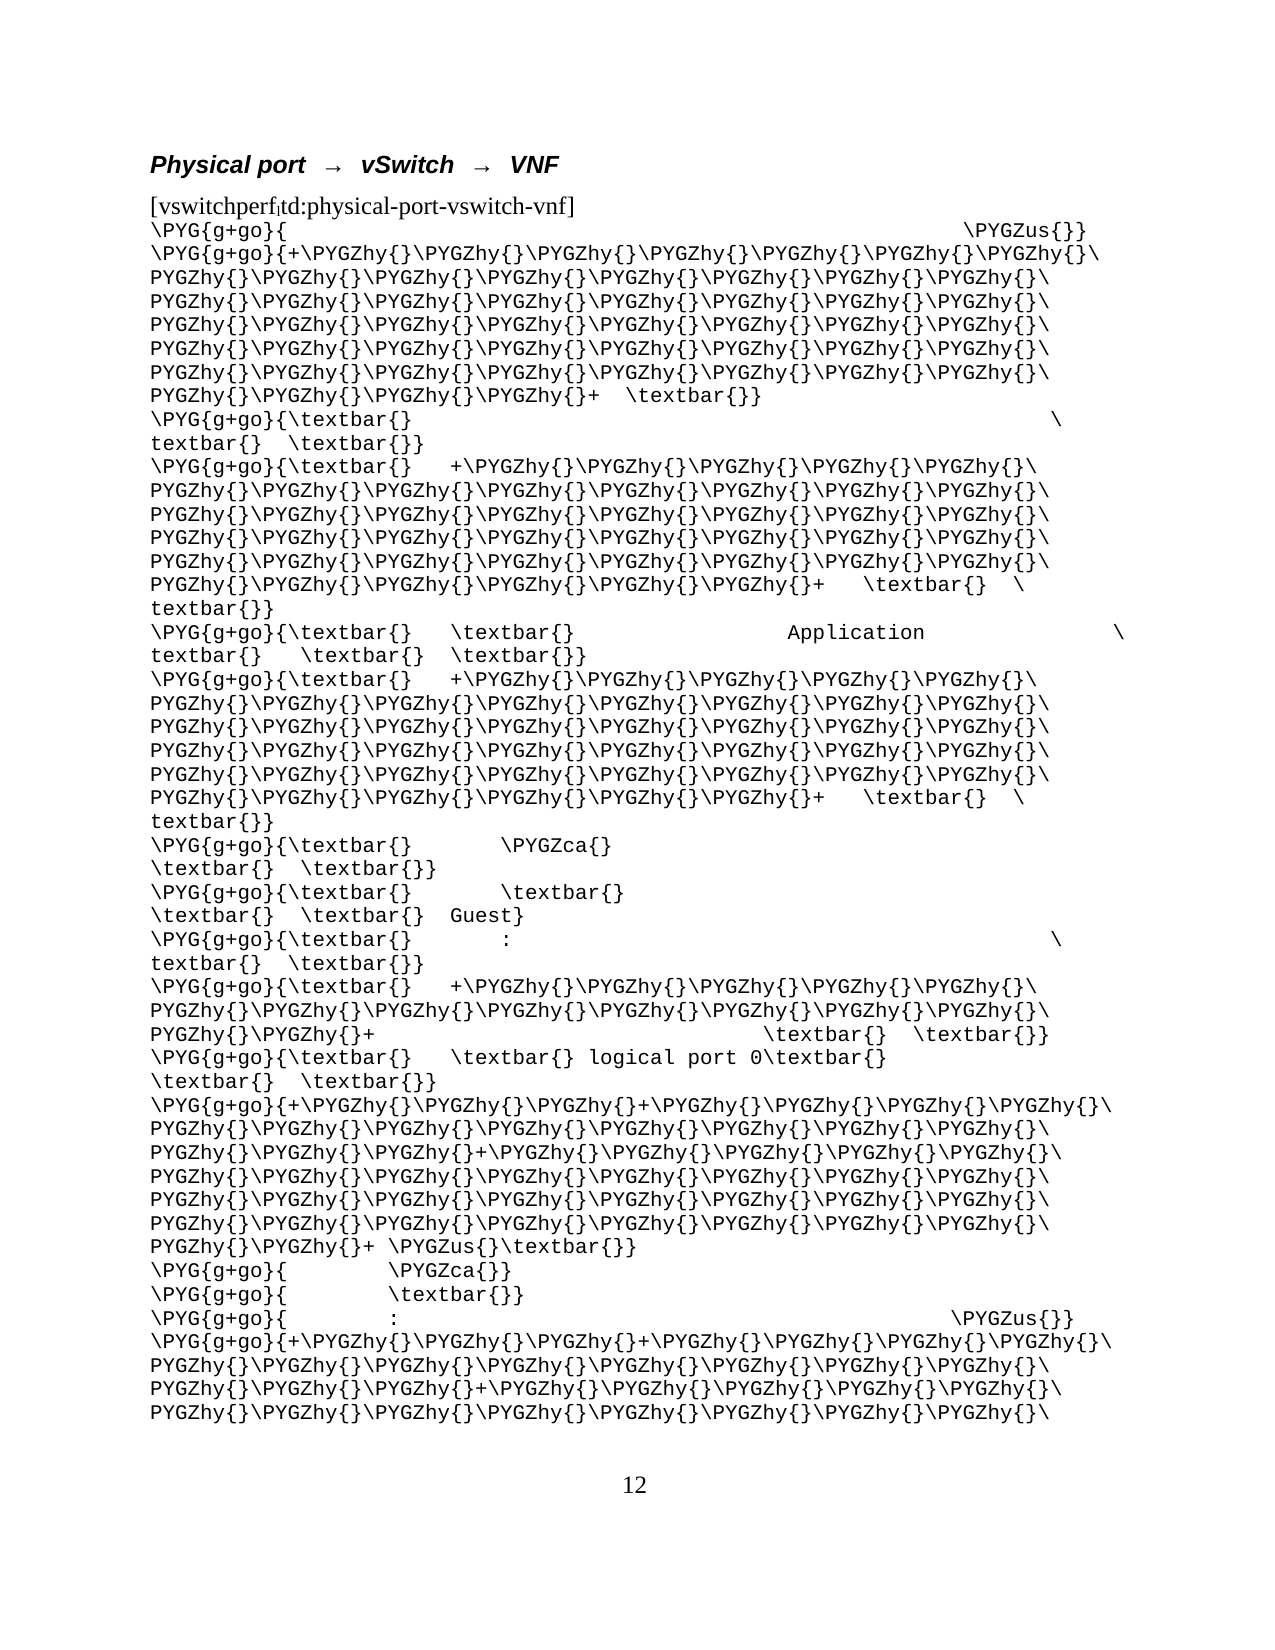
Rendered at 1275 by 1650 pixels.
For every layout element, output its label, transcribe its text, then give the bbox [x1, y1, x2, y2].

text \PYG{g+go}{ : \PYGZus{}} [150, 1307, 1125, 1331]
text \PYG{g+go}{\textbar{} \textbar{} \textbar{} \textbar{} Guest} [150, 882, 1125, 929]
text \PYG{g+go}{\textbar{} +\PYGZhy{}\PYGZhy{}\PYGZhy{}\PYGZhy{}\PYGZhy{}\PYGZhy{}\PYGZhy{}\PYGZhy{}\PYGZhy{}\PYGZhy{}\PYGZhy{}\PYGZhy{}\PYGZhy{}\PYGZhy{}\PYGZhy{}\PYGZhy{}\PYGZhy{}\PYGZhy{}\PYGZhy{}\PYGZhy{}\PYGZhy{}\PYGZhy{}\PYGZhy{}\PYGZhy{}\PYGZhy{}\PYGZhy{}\PYGZhy{}\PYGZhy{}\PYGZhy{}\PYGZhy{}\PYGZhy{}\PYGZhy{}\PYGZhy{}\PYGZhy{}\PYGZhy{}\PYGZhy{}\PYGZhy{}\PYGZhy{}\PYGZhy{}\PYGZhy{}\PYGZhy{}\PYGZhy{}\PYGZhy{}+ \textbar{} \textbar{}} [150, 456, 1125, 622]
text \PYG{g+go}{ \PYGZus{}} [150, 220, 1125, 243]
text \PYG{g+go}{\textbar{} \textbar{} Application \textbar{} \textbar{} \textbar{}} [150, 622, 1125, 669]
text \PYG{g+go}{\textbar{} \textbar{} logical port 0\textbar{} \textbar{} \textbar{}} [150, 1047, 1125, 1095]
text \PYG{g+go}{ \textbar{}} [150, 1284, 1125, 1307]
text \PYG{g+go}{\textbar{} \PYGZca{} \textbar{} \textbar{}} [150, 834, 1125, 882]
text \PYG{g+go}{+\PYGZhy{}\PYGZhy{}\PYGZhy{}+\PYGZhy{}\PYGZhy{}\PYGZhy{}\PYGZhy{}\PYGZhy{}\PYGZhy{}\PYGZhy{}\PYGZhy{}\PYGZhy{}\PYGZhy{}\PYGZhy{}\PYGZhy{}\PYGZhy{}\PYGZhy{}\PYGZhy{}+\PYGZhy{}\PYGZhy{}\PYGZhy{}\PYGZhy{}\PYGZhy{}\PYGZhy{}\PYGZhy{}\PYGZhy{}\PYGZhy{}\PYGZhy{}\PYGZhy{}\PYGZhy{}\PYGZhy{}\PYGZhy{}\PYGZhy{}\PYGZhy{}\PYGZhy{}\PYGZhy{}\PYGZhy{}\PYGZhy{}\PYGZhy{}\PYGZhy{}\PYGZhy{}\PYGZhy{}\PYGZhy{}\PYGZhy{}\PYGZhy{}\PYGZhy{}\PYGZhy{}\PYGZhy{}\PYGZhy{}+ \PYGZus{}\textbar{}} [150, 1095, 1125, 1260]
text \PYG{g+go}{\textbar{} : \textbar{} \textbar{}} [150, 929, 1125, 976]
text \PYG{g+go}{+\PYGZhy{}\PYGZhy{}\PYGZhy{}\PYGZhy{}\PYGZhy{}\PYGZhy{}\PYGZhy{}\PYGZhy{}\PYGZhy{}\PYGZhy{}\PYGZhy{}\PYGZhy{}\PYGZhy{}\PYGZhy{}\PYGZhy{}\PYGZhy{}\PYGZhy{}\PYGZhy{}\PYGZhy{}\PYGZhy{}\PYGZhy{}\PYGZhy{}\PYGZhy{}\PYGZhy{}\PYGZhy{}\PYGZhy{}\PYGZhy{}\PYGZhy{}\PYGZhy{}\PYGZhy{}\PYGZhy{}\PYGZhy{}\PYGZhy{}\PYGZhy{}\PYGZhy{}\PYGZhy{}\PYGZhy{}\PYGZhy{}\PYGZhy{}\PYGZhy{}\PYGZhy{}\PYGZhy{}\PYGZhy{}\PYGZhy{}\PYGZhy{}\PYGZhy{}\PYGZhy{}\PYGZhy{}\PYGZhy{}\PYGZhy{}\PYGZhy{}+ \textbar{}} [150, 243, 1125, 409]
text \PYG{g+go}{\textbar{} +\PYGZhy{}\PYGZhy{}\PYGZhy{}\PYGZhy{}\PYGZhy{}\PYGZhy{}\PYGZhy{}\PYGZhy{}\PYGZhy{}\PYGZhy{}\PYGZhy{}\PYGZhy{}\PYGZhy{}\PYGZhy{}\PYGZhy{}\PYGZhy{}\PYGZhy{}\PYGZhy{}\PYGZhy{}\PYGZhy{}\PYGZhy{}\PYGZhy{}\PYGZhy{}\PYGZhy{}\PYGZhy{}\PYGZhy{}\PYGZhy{}\PYGZhy{}\PYGZhy{}\PYGZhy{}\PYGZhy{}\PYGZhy{}\PYGZhy{}\PYGZhy{}\PYGZhy{}\PYGZhy{}\PYGZhy{}\PYGZhy{}\PYGZhy{}\PYGZhy{}\PYGZhy{}\PYGZhy{}\PYGZhy{}+ \textbar{} \textbar{}} [150, 669, 1125, 834]
text \PYG{g+go}{\textbar{} \textbar{} \textbar{}} [150, 409, 1125, 456]
text \PYG{g+go}{\textbar{} +\PYGZhy{}\PYGZhy{}\PYGZhy{}\PYGZhy{}\PYGZhy{}\PYGZhy{}\PYGZhy{}\PYGZhy{}\PYGZhy{}\PYGZhy{}\PYGZhy{}\PYGZhy{}\PYGZhy{}\PYGZhy{}\PYGZhy{}+ \textbar{} \textbar{}} [150, 976, 1125, 1047]
text \PYG{g+go}{+\PYGZhy{}\PYGZhy{}\PYGZhy{}+\PYGZhy{}\PYGZhy{}\PYGZhy{}\PYGZhy{}\PYGZhy{}\PYGZhy{}\PYGZhy{}\PYGZhy{}\PYGZhy{}\PYGZhy{}\PYGZhy{}\PYGZhy{}\PYGZhy{}\PYGZhy{}\PYGZhy{}+\PYGZhy{}\PYGZhy{}\PYGZhy{}\PYGZhy{}\PYGZhy{}\PYGZhy{}\PYGZhy{}\PYGZhy{}\PYGZhy{}\PYGZhy{}\PYGZhy{}\PYGZhy{}\PYGZhy{}\ [150, 1331, 1125, 1426]
text [vswitchperfltd:physical-port-vswitch-vnf] [150, 191, 1125, 220]
subtitle Physical port → vSwitch → VNF [150, 150, 1125, 178]
text \PYG{g+go}{ \PYGZca{}} [150, 1260, 1125, 1284]
